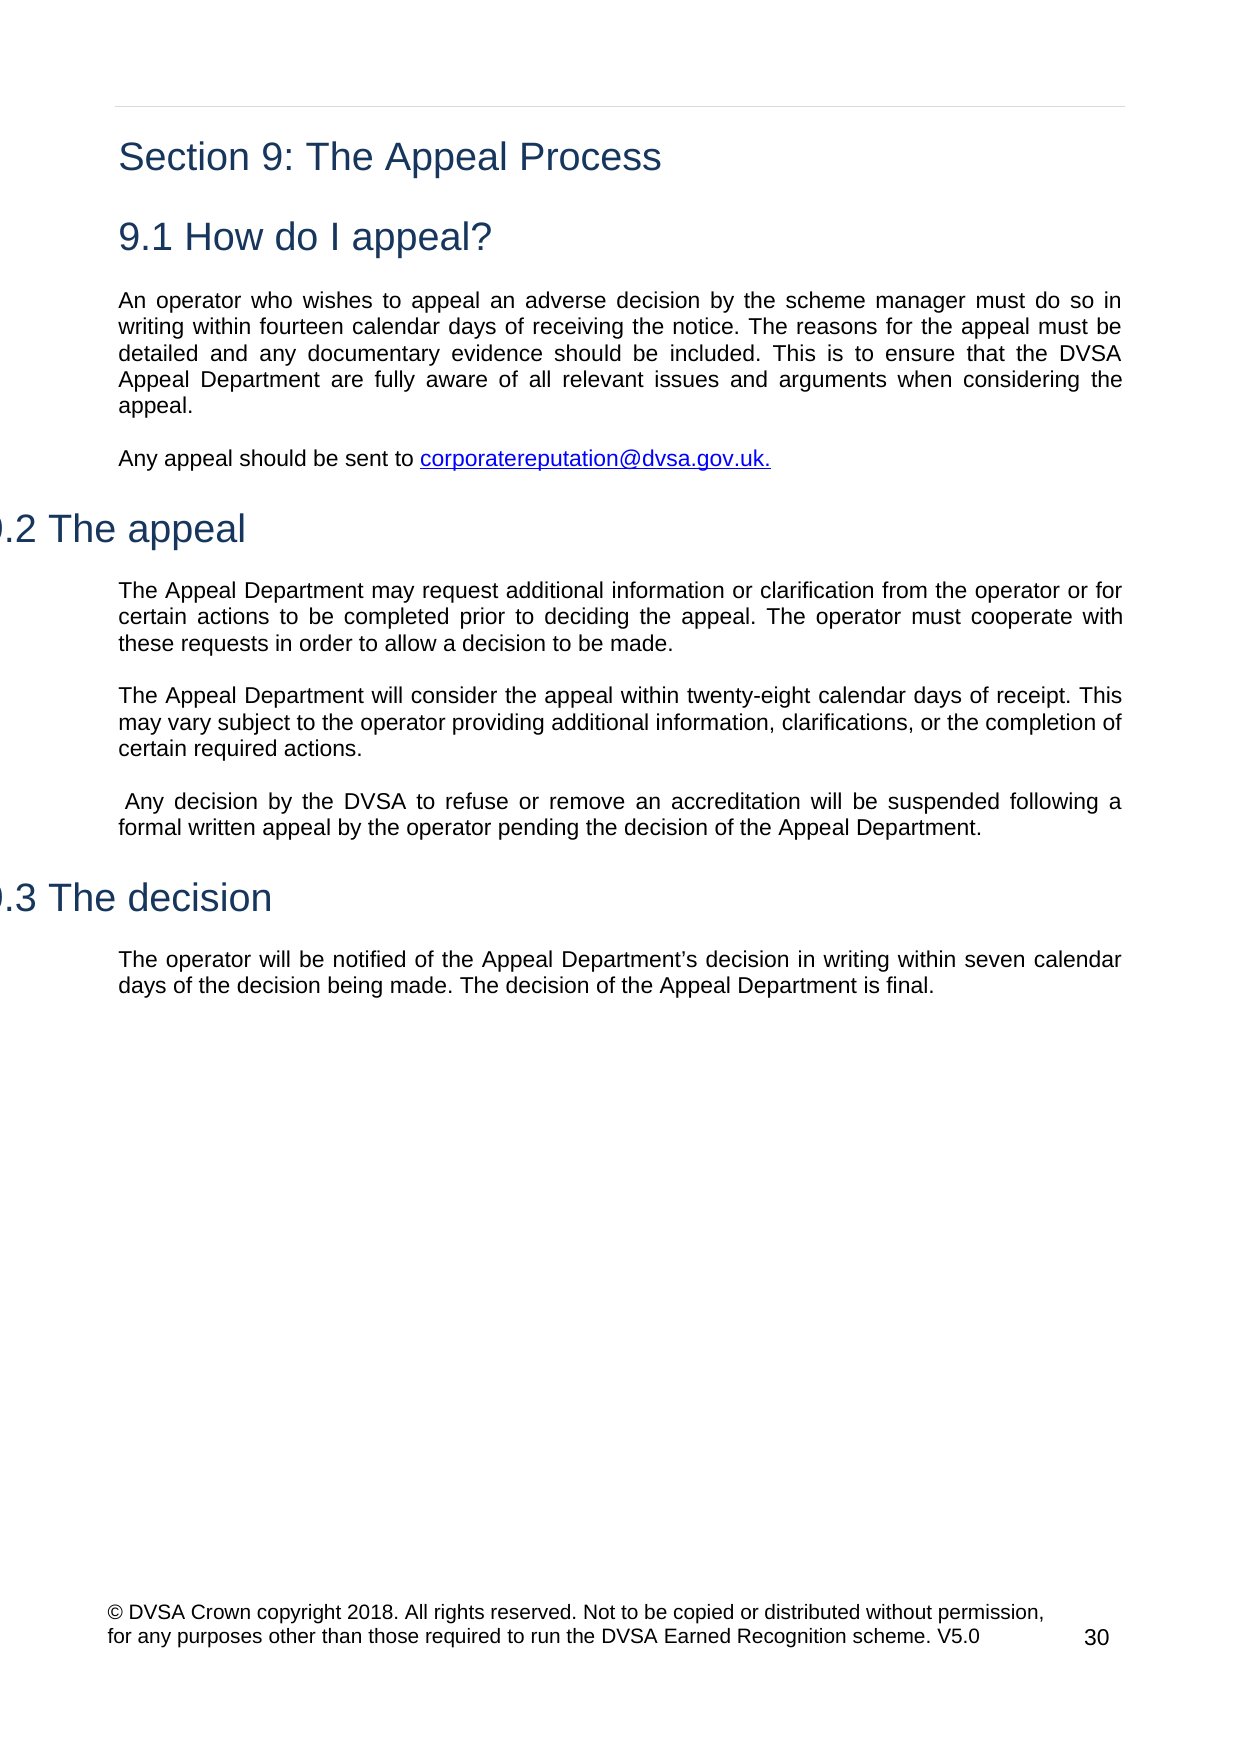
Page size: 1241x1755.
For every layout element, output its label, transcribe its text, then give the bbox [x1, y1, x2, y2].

subtitle The appeal [0, 505, 1241, 551]
text The Appeal Department will consider the appeal within twenty-eight calendar days of receipt. This may vary subject to the operator providing additional information, clarifications, or the completion of certain required actions. [118, 682, 1123, 762]
text The Appeal Department may request additional information or clarification from the operator or for certain actions to be completed prior to deciding the appeal. The operator must cooperate with these requests in order to allow a decision to be made. [118, 577, 1123, 656]
subtitle The decision [0, 874, 1241, 920]
text Any decision by the DVSA to refuse or remove an accreditation will be suspended following a formal written appeal by the operator pending the decision of the Appeal Department. [118, 788, 1123, 841]
text The operator will be notified of the Appeal Department’s decision in writing within seven calendar days of the decision being made. The decision of the Appeal Department is final. [118, 946, 1123, 999]
text An operator who wishes to appeal an adverse decision by the scheme manager must do so in writing within fourteen calendar days of receiving the notice. The reasons for the appeal must be detailed and any documentary evidence should be included. This is to ensure that the DVSA Appeal Department are fully aware of all relevant issues and arguments when considering the appeal. [118, 287, 1123, 419]
list How do I appeal? [118, 213, 1241, 258]
subtitle Section 9: The Appeal Process [118, 134, 1241, 179]
text Any appeal should be sent to corporatereputation@dvsa.gov.uk. [118, 445, 1241, 471]
